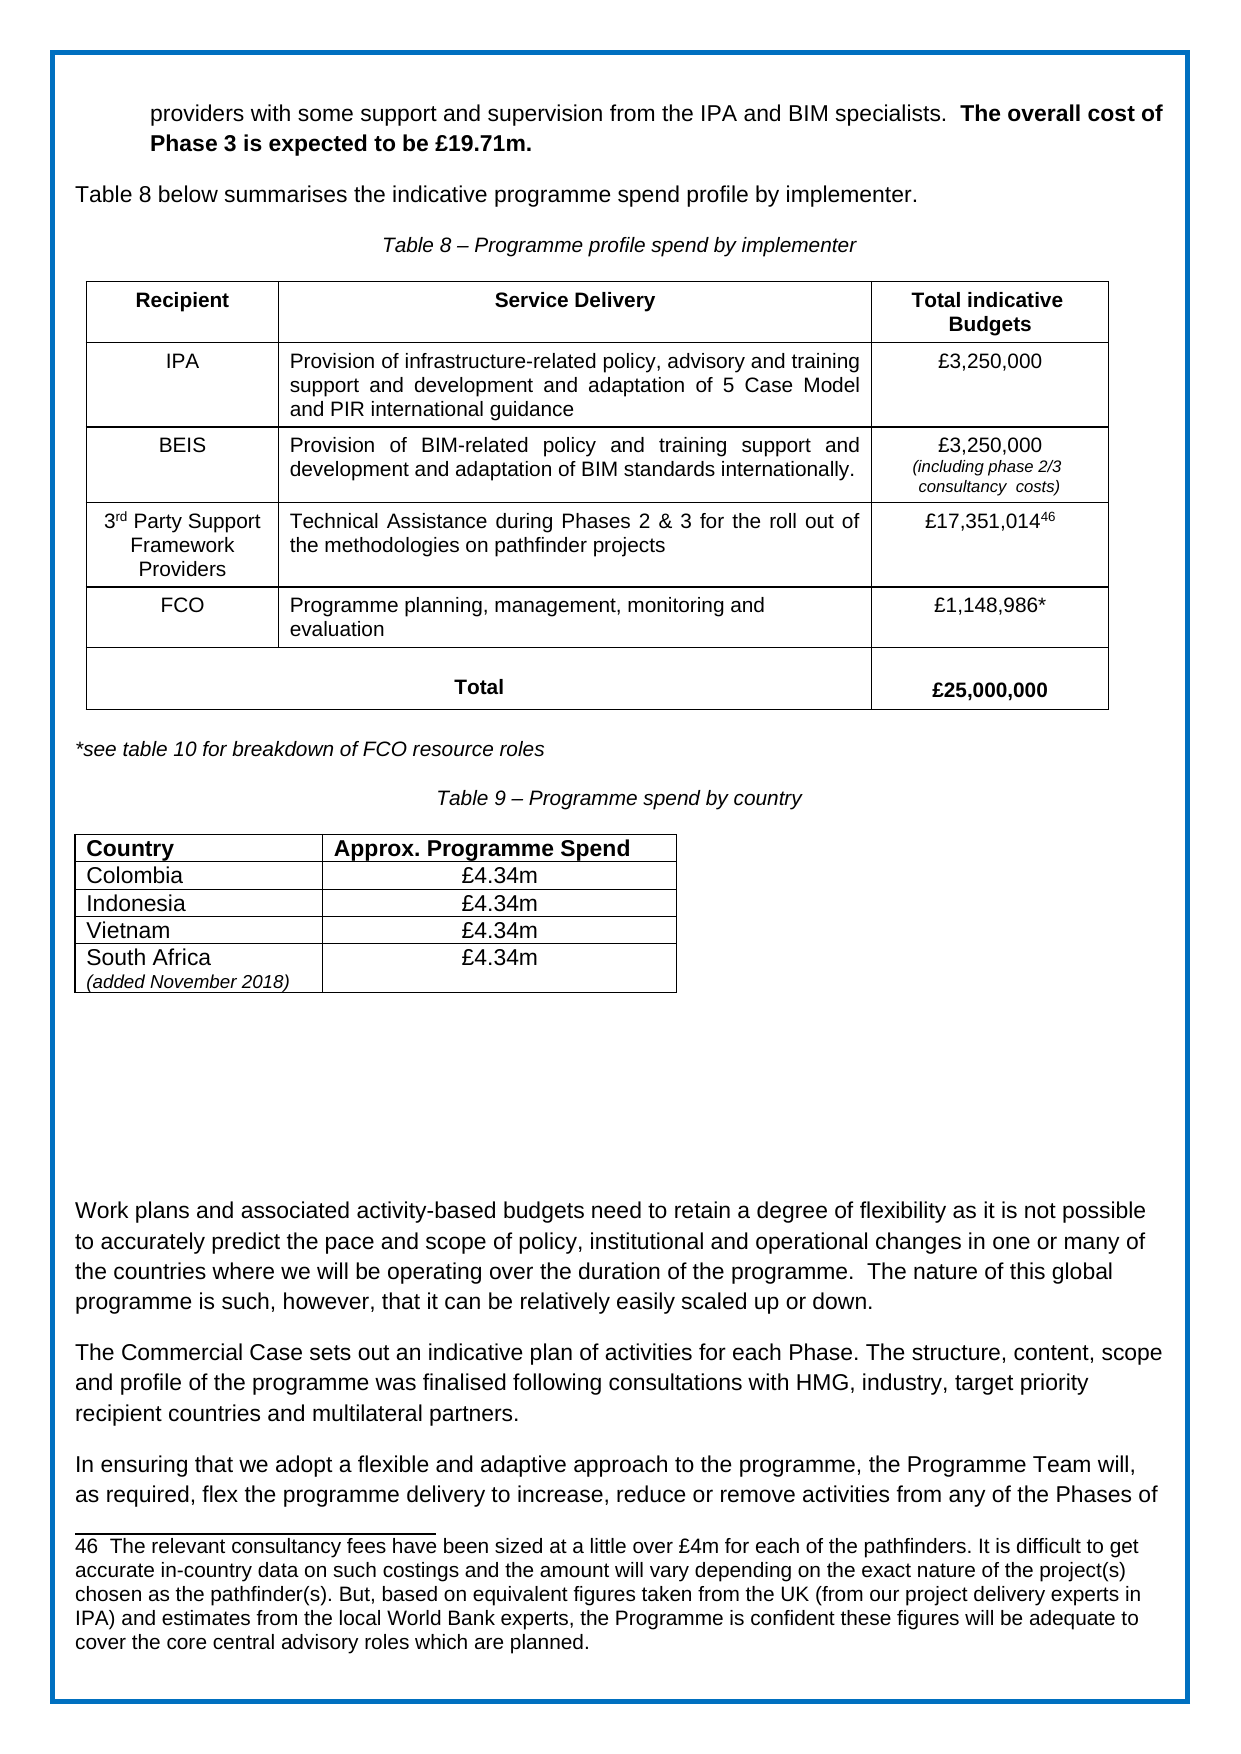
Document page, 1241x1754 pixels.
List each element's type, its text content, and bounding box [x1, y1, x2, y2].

table_cell Vietnam [76, 917, 322, 943]
table_cell FCO [87, 588, 278, 647]
text *see table 10 for breakdown of FCO resource roles [75, 709, 1165, 761]
table_cell Indonesia [76, 890, 322, 916]
table_cell Provision of infrastructure-related policy, advisory and training support and development and adaptation of 5 Case Model and PIR international guidance [279, 343, 871, 426]
table_cell £4.34m [323, 862, 676, 888]
table_cell £17,351,014 [872, 503, 1108, 586]
table_cell South Africa (added November 2018) [76, 944, 322, 992]
table_cell Technical Assistance during Phases 2 & 3 for the roll out of the methodologies on pathfinder projects [279, 503, 871, 586]
text Table 9 – Programme spend by country [75, 785, 1165, 809]
table_cell Colombia [76, 862, 322, 888]
table_cell BEIS [87, 428, 278, 502]
text Work plans and associated activity-based budgets need to retain a degree of flexibility as it is not possible to accurately predict the pace and scope of policy, institutional and operational changes in one or many of the countries where we will be operating over the duration of the programme. The nature of this global programme is such, however, that it can be relatively easily scaled up or down. [75, 1197, 1165, 1314]
table_header Recipient [87, 282, 278, 342]
table_cell £4.34m [323, 890, 676, 916]
text In ensuring that we adopt a flexible and adaptive approach to the programme, the Programme Team will, as required, flex the programme delivery to increase, reduce or remove activities from any of the Phases of [75, 1451, 1165, 1507]
table_cell £3,250,000 [872, 343, 1108, 426]
table_cell Total [87, 648, 871, 708]
table_cell IPA [87, 343, 278, 426]
table_cell £4.34m [323, 917, 676, 943]
table_cell Programme planning, management, monitoring and evaluation [279, 588, 871, 647]
table_header Total indicative Budgets [872, 282, 1108, 342]
table_cell £4.34m [323, 944, 676, 992]
table_cell £25,000,000 [872, 648, 1108, 708]
table_cell £1,148,986* [872, 588, 1108, 647]
text Table 8 below summarises the indicative programme spend profile by implementer. [75, 181, 1165, 208]
text The Commercial Case sets out an indicative plan of activities for each Phase. The structure, content, scope and profile of the programme was finalised following consultations with HMG, industry, target priority recipient countries and multilateral partners. [75, 1339, 1165, 1426]
table_header Service Delivery [279, 282, 871, 342]
table_cell 3rd Party Support Framework Providers [87, 503, 278, 586]
list providers with some support and supervision from the IPA and BIM specialists. The overall cost of Phase 3 is expected to be £19.71m. [112, 100, 1165, 157]
table_header Approx. Programme Spend [323, 835, 676, 861]
table_cell £3,250,000 (including phase 2/3 consultancy costs) [872, 428, 1108, 502]
text Table 8 – Programme profile spend by implementer [75, 232, 1165, 256]
table_header Country [76, 835, 322, 861]
table_cell Provision of BIM-related policy and training support and development and adaptation of BIM standards internationally. [279, 428, 871, 502]
